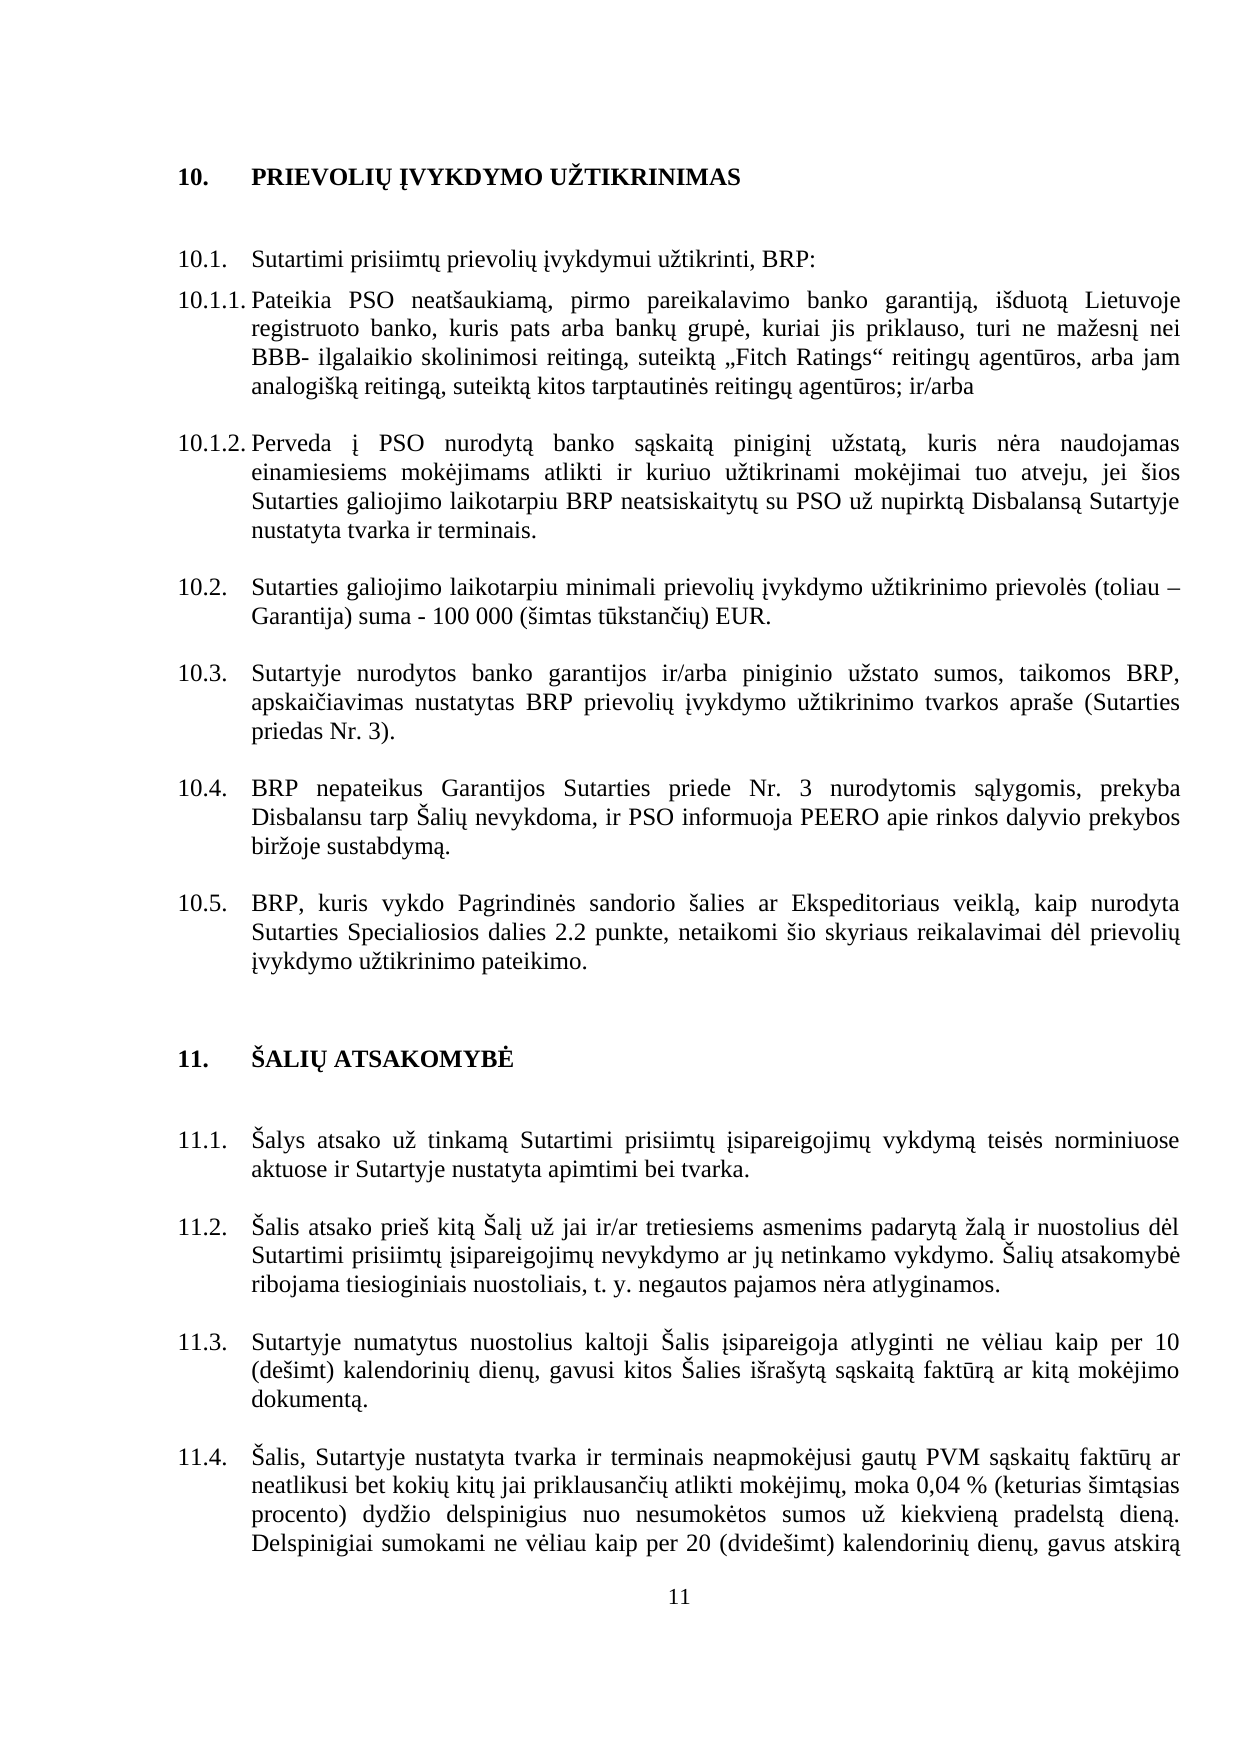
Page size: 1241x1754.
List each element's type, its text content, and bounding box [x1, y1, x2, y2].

text 10.4. BRP nepateikus Garantijos Sutarties priede Nr. 3 nurodytomis sąlygomis, prekyba Disbalansu tarp Šalių nevykdoma, ir PSO informuoja PEERO apie rinkos dalyvio prekybos biržoje sustabdymą. [177, 773, 1181, 860]
text 11.2. Šalis atsako prieš kitą Šalį už jai ir/ar tretiesiems asmenims padarytą žalą ir nuostolius dėl Sutartimi prisiimtų įsipareigojimų nevykdymo ar jų netinkamo vykdymo. Šalių atsakomybė ribojama tiesioginiais nuostoliais, t. y. negautos pajamos nėra atlyginamos. [177, 1212, 1181, 1298]
text 10. PRIEVOLIŲ ĮVYKDYMO UŽTIKRINIMAS [177, 162, 1181, 191]
text 11.1. Šalys atsako už tinkamą Sutartimi prisiimtų įsipareigojimų vykdymą teisės norminiuose aktuose ir Sutartyje nustatyta apimtimi bei tvarka. [177, 1126, 1181, 1183]
text 11.4. Šalis, Sutartyje nustatyta tvarka ir terminais neapmokėjusi gautų PVM sąskaitų faktūrų ar neatlikusi bet kokių kitų jai priklausančių atlikti mokėjimų, moka 0,04 % (keturias šimtąsias procento) dydžio delspinigius nuo nesumokėtos sumos už kiekvieną pradelstą dieną. Delspinigiai sumokami ne vėliau kaip per 20 (dvidešimt) kalendorinių dienų, gavus atskirą [177, 1442, 1181, 1557]
text 10.1.1. Pateikia PSO neatšaukiamą, pirmo pareikalavimo banko garantiją, išduotą Lietuvoje registruoto banko, kuris pats arba bankų grupė, kuriai jis priklauso, turi ne mažesnį nei BBB- ilgalaikio skolinimosi reitingą, suteiktą „Fitch Ratings“ reitingų agentūros, arba jam analogišką reitingą, suteiktą kitos tarptautinės reitingų agentūros; ir/arba [177, 285, 1181, 400]
text 10.3. Sutartyje nurodytos banko garantijos ir/arba piniginio užstato sumos, taikomos BRP, apskaičiavimas nustatytas BRP prievolių įvykdymo užtikrinimo tvarkos apraše (Sutarties priedas Nr. 3). [177, 658, 1181, 745]
text 11. ŠALIŲ ATSAKOMYBĖ [177, 1044, 1181, 1073]
text 11.3. Sutartyje numatytus nuostolius kaltoji Šalis įsipareigoja atlyginti ne vėliau kaip per 10 (dešimt) kalendorinių dienų, gavusi kitos Šalies išrašytą sąskaitą faktūrą ar kitą mokėjimo dokumentą. [177, 1327, 1181, 1413]
text 10.5. BRP, kuris vykdo Pagrindinės sandorio šalies ar Ekspeditoriaus veiklą, kaip nurodyta Sutarties Specialiosios dalies 2.2 punkte, netaikomi šio skyriaus reikalavimai dėl prievolių įvykdymo užtikrinimo pateikimo. [177, 888, 1181, 975]
text 10.1.2. Perveda į PSO nurodytą banko sąskaitą piniginį užstatą, kuris nėra naudojamas einamiesiems mokėjimams atlikti ir kuriuo užtikrinami mokėjimai tuo atveju, jei šios Sutarties galiojimo laikotarpiu BRP neatsiskaitytų su PSO už nupirktą Disbalansą Sutartyje nustatyta tvarka ir terminais. [177, 428, 1181, 543]
text 10.1. Sutartimi prisiimtų prievolių įvykdymui užtikrinti, BRP: [177, 244, 1181, 273]
text 10.2. Sutarties galiojimo laikotarpiu minimali prievolių įvykdymo užtikrinimo prievolės (toliau – Garantija) suma - 100 000 (šimtas tūkstančių) EUR. [177, 572, 1181, 630]
